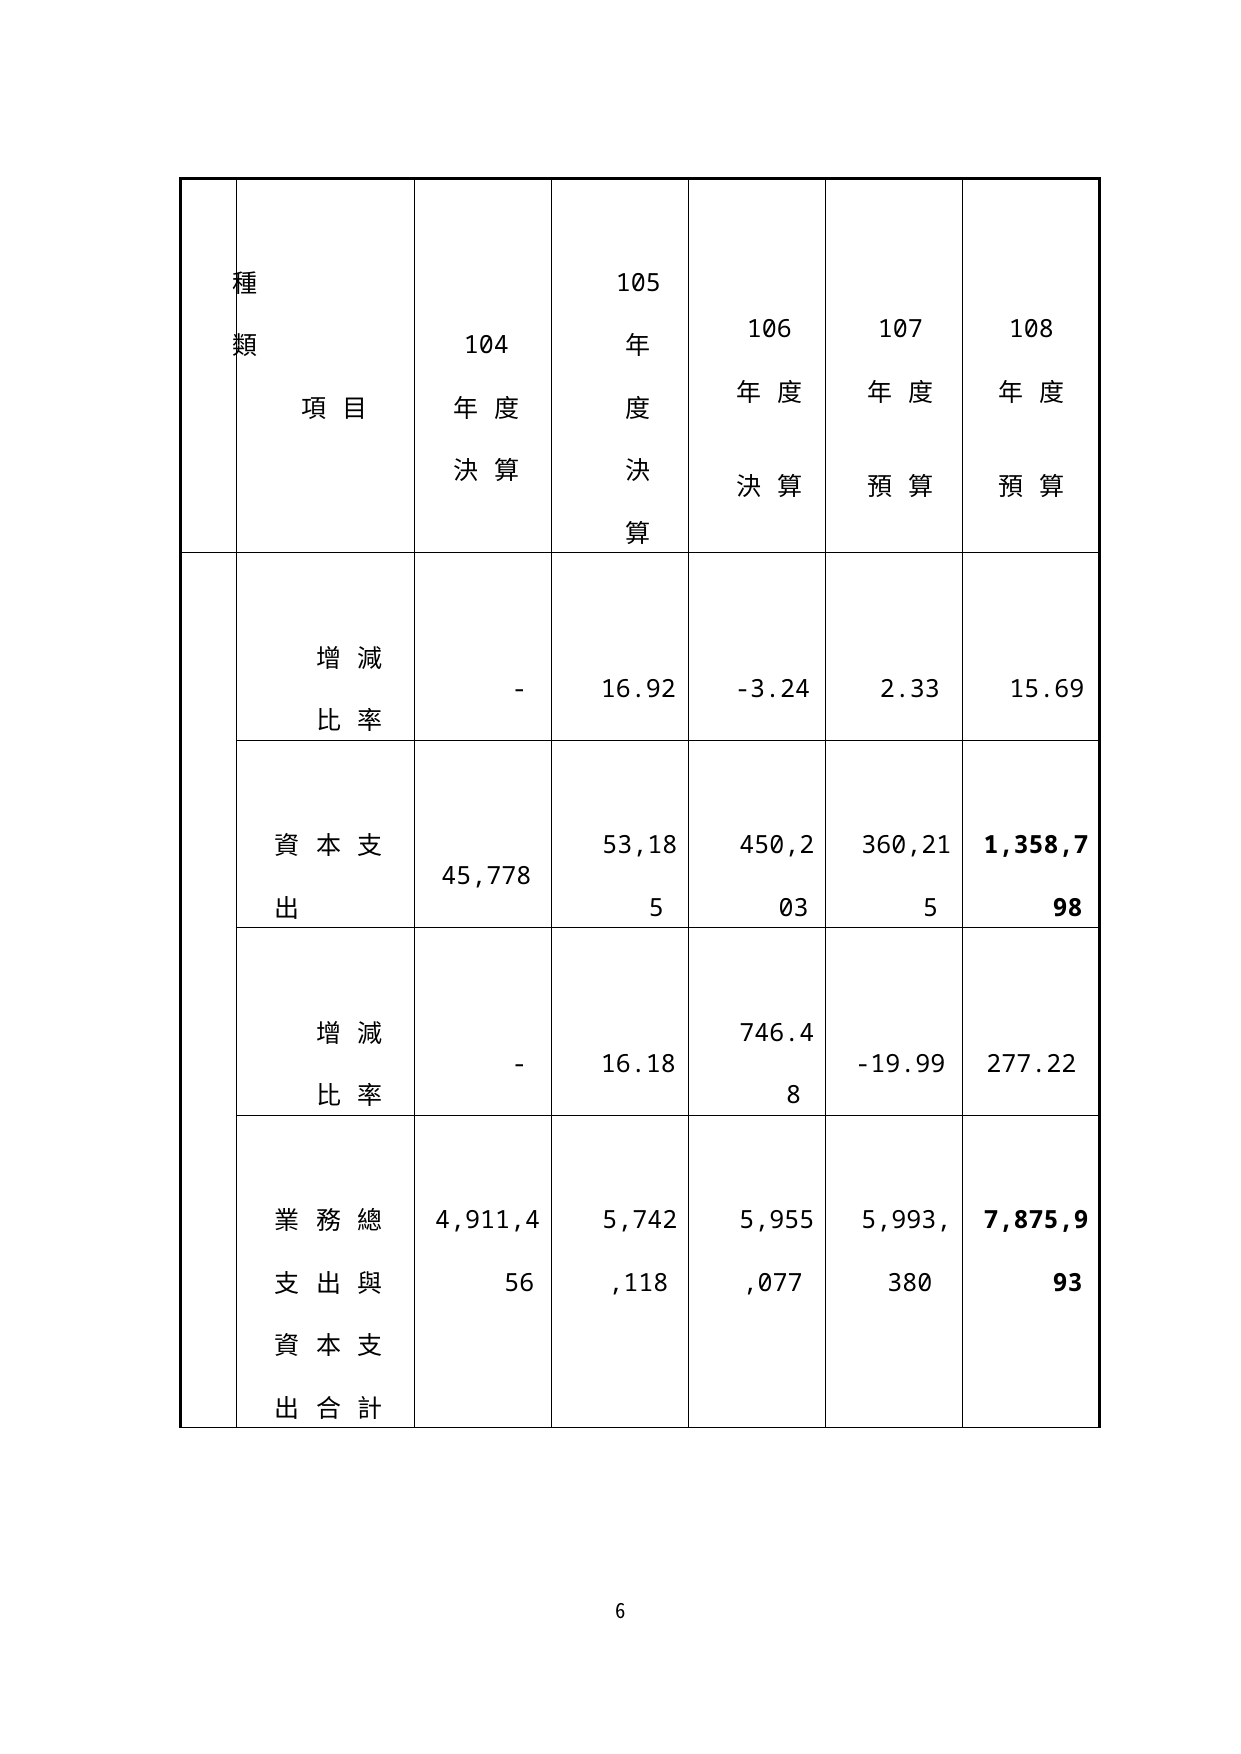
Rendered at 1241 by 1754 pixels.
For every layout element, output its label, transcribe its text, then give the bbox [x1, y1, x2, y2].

table_cell 360,215 [826, 741, 962, 927]
table_cell - [415, 928, 551, 1115]
table_cell 2.33 [826, 553, 962, 740]
table_cell 增減比率 [237, 928, 414, 1115]
table_header 107年度 預算 [826, 180, 962, 552]
table_cell - [415, 553, 551, 740]
table_cell 277.22 [963, 928, 1098, 1115]
table_cell 觀光基金 [182, 553, 236, 1427]
table_cell 7,875,993 [963, 1116, 1098, 1427]
table_cell 746.48 [689, 928, 825, 1115]
table_header 108年度 預算 [963, 180, 1098, 552]
table_cell 業務總支出與資本支出合計 [237, 1116, 414, 1427]
table_cell 16.18 [552, 928, 688, 1115]
table_cell 15.69 [963, 553, 1098, 740]
table_cell 53,185 [552, 741, 688, 927]
table_cell 5,993,380 [826, 1116, 962, 1427]
table_cell 45,778 [415, 741, 551, 927]
table_header 種類 [182, 180, 236, 552]
table_cell 5,955,077 [689, 1116, 825, 1427]
table_header 105年度 決算 [552, 180, 688, 552]
table_cell 增減比率 [237, 553, 414, 740]
table_cell -3.24 [689, 553, 825, 740]
table_header 項目 [237, 180, 414, 552]
table_cell 1,358,798 [963, 741, 1098, 927]
table_cell 16.92 [552, 553, 688, 740]
table_header 104年度 決算 [415, 180, 551, 552]
table_header 106年度 決算 [689, 180, 825, 552]
table_cell 資本支出 [237, 741, 414, 927]
table_cell 450,203 [689, 741, 825, 927]
table_cell 4,911,456 [415, 1116, 551, 1427]
table_cell -19.99 [826, 928, 962, 1115]
table_cell 5,742,118 [552, 1116, 688, 1427]
